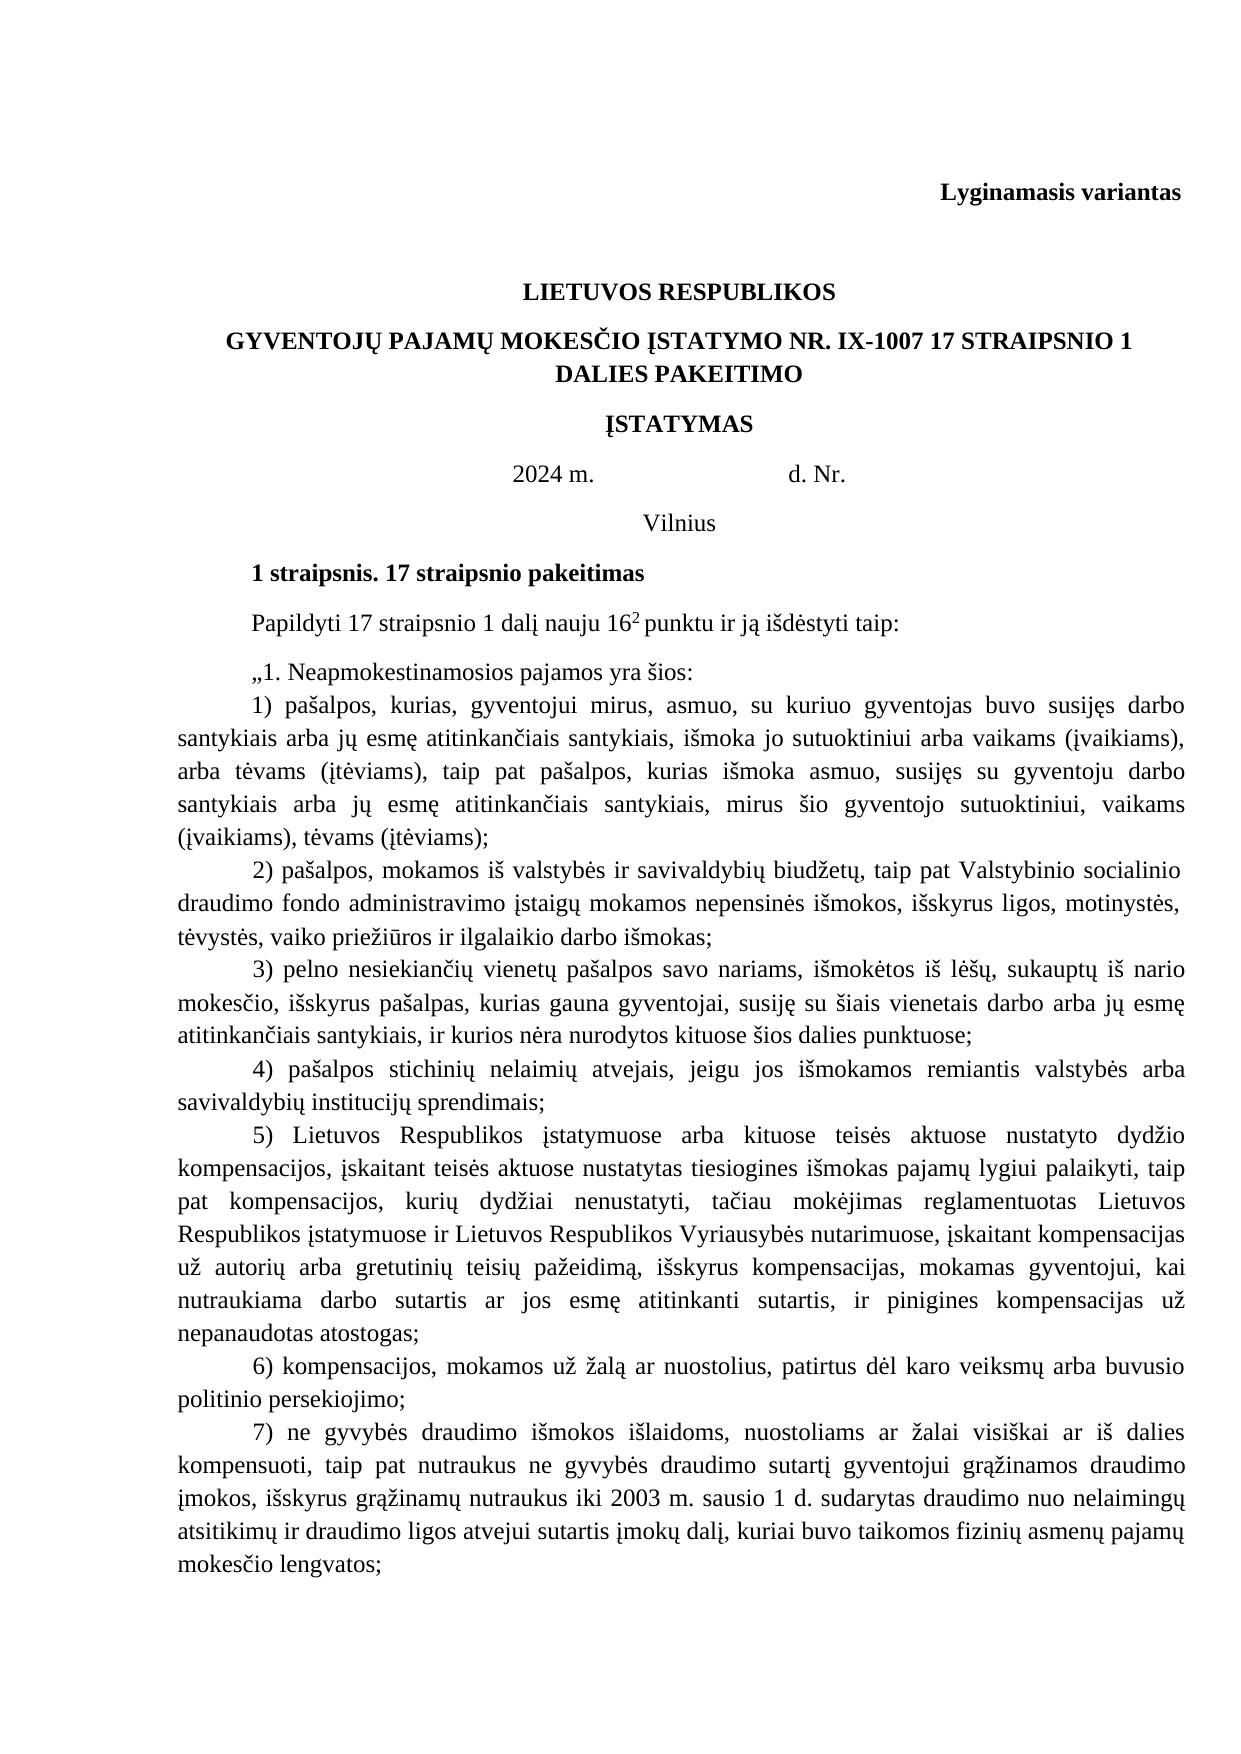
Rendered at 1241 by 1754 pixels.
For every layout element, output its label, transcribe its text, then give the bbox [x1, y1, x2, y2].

text 1 straipsnis. 17 straipsnio pakeitimas [177, 558, 1181, 587]
text „1. Neapmokestinamosios pajamos yra šios: [177, 657, 1186, 686]
text 7) ne gyvybės draudimo išmokos išlaidoms, nuostoliams ar žalai visiškai ar iš dalies kompensuoti, taip pat nutraukus ne gyvybės draudimo sutartį gyventojui grąžinamos draudimo įmokos, išskyrus grąžinamų nutraukus iki 2003 m. sausio 1 d. sudarytas draudimo nuo nelaimingų atsitikimų ir draudimo ligos atvejui sutartis įmokų dalį, kuriai buvo taikomos fizinių asmenų pajamų mokesčio lengvatos; [177, 1417, 1186, 1578]
text 2024 m. d. Nr. [177, 459, 1181, 487]
text 4) pašalpos stichinių nelaimių atvejais, jeigu jos išmokamos remiantis valstybės arba savivaldybių institucijų sprendimais; [177, 1054, 1186, 1115]
text 3) pelno nesiekiančių vienetų pašalpos savo nariams, išmokėtos iš lėšų, sukauptų iš nario mokesčio, išskyrus pašalpas, kurias gauna gyventojai, susiję su šiais vienetais darbo arba jų esmę atitinkančiais santykiais, ir kurios nėra nurodytos kituose šios dalies punktuose; [177, 954, 1186, 1049]
text LIETUVOS RESPUBLIKOS [177, 277, 1181, 305]
text Papildyti 17 straipsnio 1 dalį nauju 162 punktu ir ją išdėstyti taip: [177, 608, 1181, 636]
text 2) pašalpos, mokamos iš valstybės ir savivaldybių biudžetų, taip pat Valstybinio socialinio draudimo fondo administravimo įstaigų mokamos nepensinės išmokos, išskyrus ligos, motinystės, tėvystės, vaiko priežiūros ir ilgalaikio darbo išmokas; [177, 856, 1181, 950]
text GYVENTOJŲ PAJAMŲ MOKESČIO ĮSTATYMO NR. IX-1007 17 STRAIPSNIO 1 DALIES PAKEITIMO [177, 326, 1181, 388]
text ĮSTATYMAS [177, 409, 1181, 438]
text 1) pašalpos, kurias, gyventojui mirus, asmuo, su kuriuo gyventojas buvo susijęs darbo santykiais arba jų esmę atitinkančiais santykiais, išmoka jo sutuoktiniui arba vaikams (įvaikiams), arba tėvams (įtėviams), taip pat pašalpos, kurias išmoka asmuo, susijęs su gyventoju darbo santykiais arba jų esmę atitinkančiais santykiais, mirus šio gyventojo sutuoktiniui, vaikams (įvaikiams), tėvams (įtėviams); [177, 690, 1186, 851]
text 5) Lietuvos Respublikos įstatymuose arba kituose teisės aktuose nustatyto dydžio kompensacijos, įskaitant teisės aktuose nustatytas tiesiogines išmokas pajamų lygiui palaikyti, taip pat kompensacijos, kurių dydžiai nenustatyti, tačiau mokėjimas reglamentuotas Lietuvos Respublikos įstatymuose ir Lietuvos Respublikos Vyriausybės nutarimuose, įskaitant kompensacijas už autorių arba gretutinių teisių pažeidimą, išskyrus kompensacijas, mokamas gyventojui, kai nutraukiama darbo sutartis ar jos esmę atitinkanti sutartis, ir pinigines kompensacijas už nepanaudotas atostogas; [177, 1120, 1186, 1347]
text Lyginamasis variantas [177, 177, 1181, 206]
text 6) kompensacijos, mokamos už žalą ar nuostolius, patirtus dėl karo veiksmų arba buvusio politinio persekiojimo; [177, 1351, 1186, 1413]
text Vilnius [177, 508, 1181, 537]
